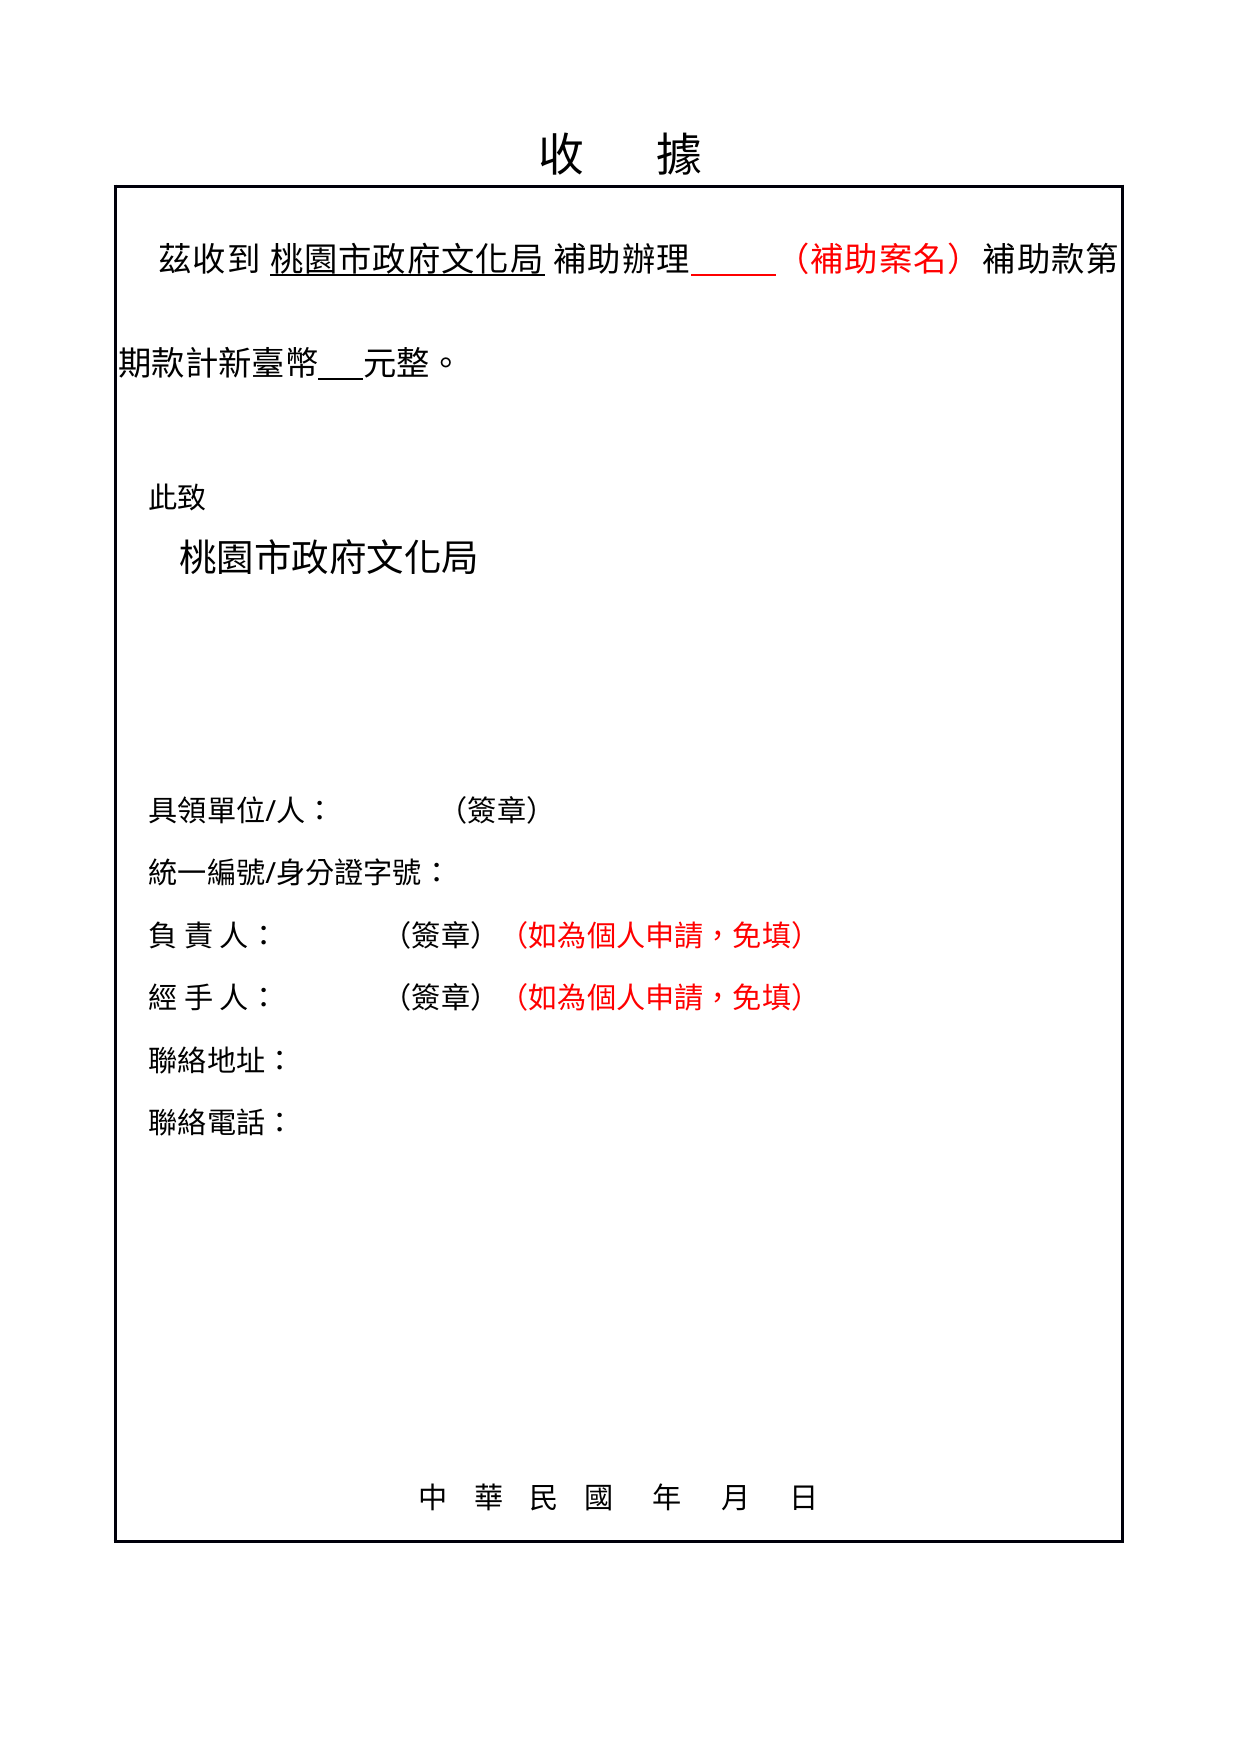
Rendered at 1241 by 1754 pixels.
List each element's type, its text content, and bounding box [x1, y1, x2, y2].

text 收 據 [118, 118, 1122, 184]
table_header 茲收到 桃園市政府文化局 補助辦理 （補助案名）補助款第 期款計新臺幣 元整。 此致 桃園市政府文化局 具領單位/人： （簽章） 統一編號/身分證字號： 負 責 人： （簽章）（如為個人申請，免填） 經 手 人： （簽章）（如為個人申請，免填） 聯絡地址： 聯絡電話： 中 華 民 國 年 月 日 [117, 188, 1121, 1540]
